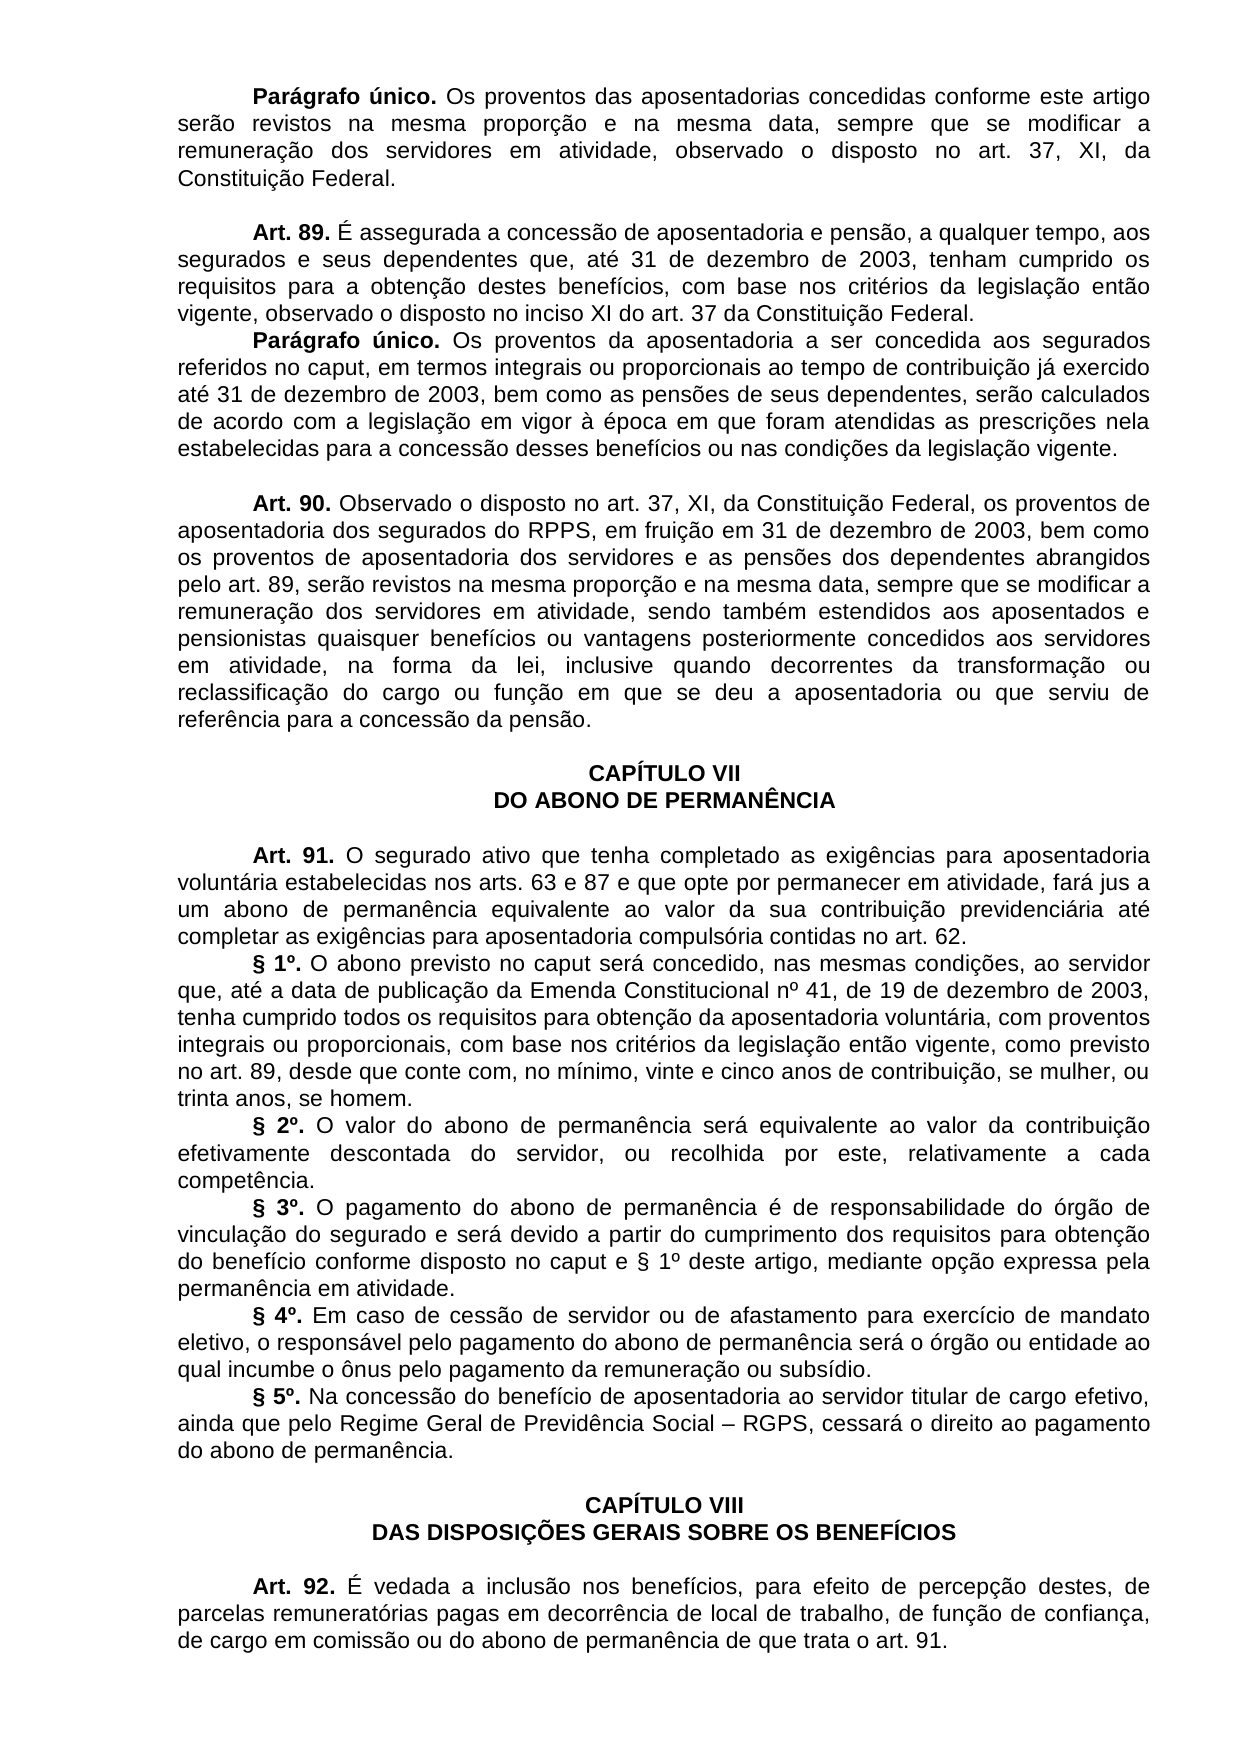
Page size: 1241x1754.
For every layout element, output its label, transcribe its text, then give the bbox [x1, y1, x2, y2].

text § 3º. O pagamento do abono de permanência é de responsabilidade do órgão de vinculação do segurado e será devido a partir do cumprimento dos requisitos para obtenção do benefício conforme disposto no caput e § 1º deste artigo, mediante opção expressa pela permanência em atividade. [177, 1193, 1152, 1301]
text § 2º. O valor do abono de permanência será equivalente ao valor da contribuição efetivamente descontada do servidor, ou recolhida por este, relativamente a cada competência. [177, 1112, 1152, 1193]
text DAS DISPOSIÇÕES GERAIS SOBRE OS BENEFÍCIOS [177, 1518, 1152, 1545]
text Parágrafo único. Os proventos das aposentadorias concedidas conforme este artigo serão revistos na mesma proporção e na mesma data, sempre que se modificar a remuneração dos servidores em atividade, observado o disposto no art. 37, XI, da Constituição Federal. [177, 83, 1152, 191]
text Art. 90. Observado o disposto no art. 37, XI, da Constituição Federal, os proventos de aposentadoria dos segurados do RPPS, em fruição em 31 de dezembro de 2003, bem como os proventos de aposentadoria dos servidores e as pensões dos dependentes abrangidos pelo art. 89, serão revistos na mesma proporção e na mesma data, sempre que se modificar a remuneração dos servidores em atividade, sendo também estendidos aos aposentados e pensionistas quaisquer benefícios ou vantagens posteriormente concedidos aos servidores em atividade, na forma da lei, inclusive quando decorrentes da transformação ou reclassificação do cargo ou função em que se deu a aposentadoria ou que serviu de referência para a concessão da pensão. [177, 489, 1152, 733]
text Art. 89. É assegurada a concessão de aposentadoria e pensão, a qualquer tempo, aos segurados e seus dependentes que, até 31 de dezembro de 2003, tenham cumprido os requisitos para a obtenção destes benefícios, com base nos critérios da legislação então vigente, observado o disposto no inciso XI do art. 37 da Constituição Federal. [177, 218, 1152, 326]
text § 1º. O abono previsto no caput será concedido, nas mesmas condições, ao servidor que, até a data de publicação da Emenda Constitucional nº 41, de 19 de dezembro de 2003, tenha cumprido todos os requisitos para obtenção da aposentadoria voluntária, com proventos integrais ou proporcionais, com base nos critérios da legislação então vigente, como previsto no art. 89, desde que conte com, no mínimo, vinte e cinco anos de contribuição, se mulher, ou trinta anos, se homem. [177, 949, 1152, 1112]
text Parágrafo único. Os proventos da aposentadoria a ser concedida aos segurados referidos no caput, em termos integrais ou proporcionais ao tempo de contribuição já exercido até 31 de dezembro de 2003, bem como as pensões de seus dependentes, serão calculados de acordo com a legislação em vigor à época em que foram atendidas as prescrições nela estabelecidas para a concessão desses benefícios ou nas condições da legislação vigente. [177, 326, 1152, 462]
text CAPÍTULO VII [177, 760, 1152, 787]
text § 4º. Em caso de cessão de servidor ou de afastamento para exercício de mandato eletivo, o responsável pelo pagamento do abono de permanência será o órgão ou entidade ao qual incumbe o ônus pelo pagamento da remuneração ou subsídio. [177, 1301, 1152, 1383]
text CAPÍTULO VIII [177, 1491, 1152, 1518]
text § 5º. Na concessão do benefício de aposentadoria ao servidor titular de cargo efetivo, ainda que pelo Regime Geral de Previdência Social – RGPS, cessará o direito ao pagamento do abono de permanência. [177, 1383, 1152, 1464]
text DO ABONO DE PERMANÊNCIA [177, 787, 1152, 814]
text Art. 91. O segurado ativo que tenha completado as exigências para aposentadoria voluntária estabelecidas nos arts. 63 e 87 e que opte por permanecer em atividade, fará jus a um abono de permanência equivalente ao valor da sua contribuição previdenciária até completar as exigências para aposentadoria compulsória contidas no art. 62. [177, 841, 1152, 949]
text Art. 92. É vedada a inclusão nos benefícios, para efeito de percepção destes, de parcelas remuneratórias pagas em decorrência de local de trabalho, de função de confiança, de cargo em comissão ou do abono de permanência de que trata o art. 91. [177, 1572, 1152, 1653]
